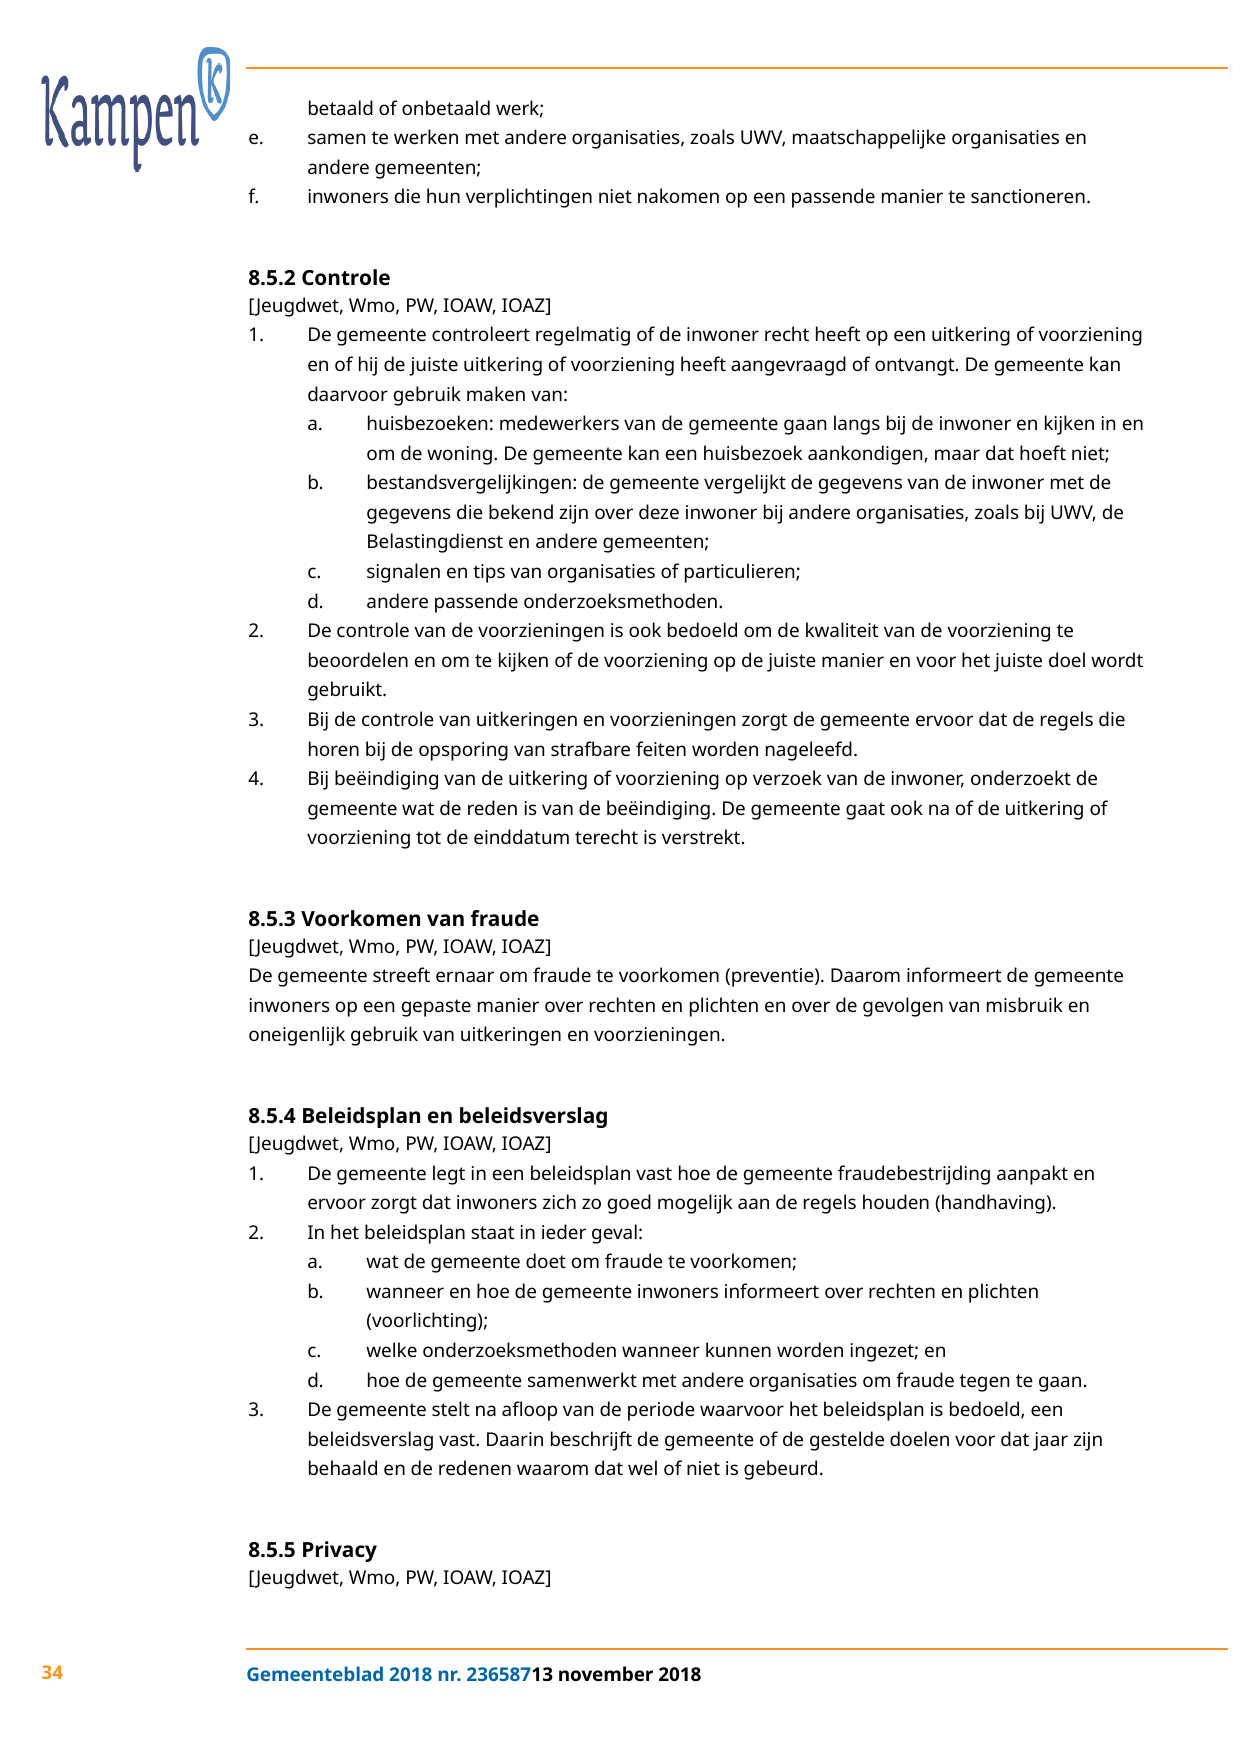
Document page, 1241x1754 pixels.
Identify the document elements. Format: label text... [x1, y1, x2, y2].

list wanneer en hoe de gemeente inwoners informeert over rechten en plichten (voorlichting); [307, 1278, 1152, 1333]
text [Jeugdwet, Wmo, PW, IOAW, IOAZ] [248, 292, 1152, 318]
list welke onderzoeksmethoden wanneer kunnen worden ingezet; en [307, 1337, 1152, 1363]
list Bij de controle van uitkeringen en voorzieningen zorgt de gemeente ervoor dat de regels die horen bij de opsporing van strafbare feiten worden nageleefd. [248, 706, 1152, 761]
list signalen en tips van organisaties of particulieren; [307, 558, 1152, 584]
list De controle van de voorzieningen is ook bedoeld om de kwaliteit van de voorziening te beoordelen en om te kijken of de voorziening op de juiste manier en voor het juiste doel wordt gebruikt. [248, 617, 1152, 702]
list inwoners die hun verplichtingen niet nakomen op een passende manier te sanctioneren. [248, 183, 1152, 209]
list In het beleidsplan staat in ieder geval: [248, 1219, 1152, 1244]
text 8.5.3 Voorkomen van fraude [248, 904, 1152, 933]
text [Jeugdwet, Wmo, PW, IOAW, IOAZ] [248, 1130, 1152, 1156]
list andere passende onderzoeksmethoden. [307, 588, 1152, 613]
list samen te werken met andere organisaties, zoals UWV, maatschappelijke organisaties en andere gemeenten; [248, 124, 1152, 180]
text [Jeugdwet, Wmo, PW, IOAW, IOAZ] [248, 933, 1152, 959]
list De gemeente stelt na afloop van de periode waarvoor het beleidsplan is bedoeld, een beleidsverslag vast. Daarin beschrijft de gemeente of de gestelde doelen voor dat jaar zijn behaald en de redenen waarom dat wel of niet is gebeurd. [248, 1396, 1152, 1481]
text 8.5.2 Controle [248, 263, 1152, 292]
list betaald of onbetaald werk; [248, 95, 1152, 121]
text De gemeente streeft ernaar om fraude te voorkomen (preventie). Daarom informeert de gemeente inwoners op een gepaste manier over rechten en plichten en over de gevolgen van misbruik en oneigenlijk gebruik van uitkeringen en voorzieningen. [248, 962, 1152, 1047]
list Bij beëindiging van de uitkering of voorziening op verzoek van de inwoner, onderzoekt de gemeente wat de reden is van de beëindiging. De gemeente gaat ook na of de uitkering of voorziening tot de einddatum terecht is verstrekt. [248, 765, 1152, 850]
list huisbezoeken: medewerkers van de gemeente gaan langs bij de inwoner en kijken in en om de woning. De gemeente kan een huisbezoek aankondigen, maar dat hoeft niet; [307, 410, 1152, 466]
picture [41, 47, 231, 172]
text [Jeugdwet, Wmo, PW, IOAW, IOAZ] [248, 1564, 1152, 1590]
list wat de gemeente doet om fraude te voorkomen; [307, 1248, 1152, 1274]
text 8.5.5 Privacy [248, 1536, 1152, 1564]
list De gemeente legt in een beleidsplan vast hoe de gemeente fraudebestrijding aanpakt en ervoor zorgt dat inwoners zich zo goed mogelijk aan de regels houden (handhaving). [248, 1160, 1152, 1215]
text 8.5.4 Beleidsplan en beleidsverslag [248, 1102, 1152, 1130]
list hoe de gemeente samenwerkt met andere organisaties om fraude tegen te gaan. [307, 1367, 1152, 1392]
list De gemeente controleert regelmatig of de inwoner recht heeft op een uitkering of voorziening en of hij de juiste uitkering of voorziening heeft aangevraagd of ontvangt. De gemeente kan daarvoor gebruik maken van: [248, 322, 1152, 406]
list bestandsvergelijkingen: de gemeente vergelijkt de gegevens van de inwoner met de gegevens die bekend zijn over deze inwoner bij andere organisaties, zoals bij UWV, de Belastingdienst en andere gemeenten; [307, 469, 1152, 554]
